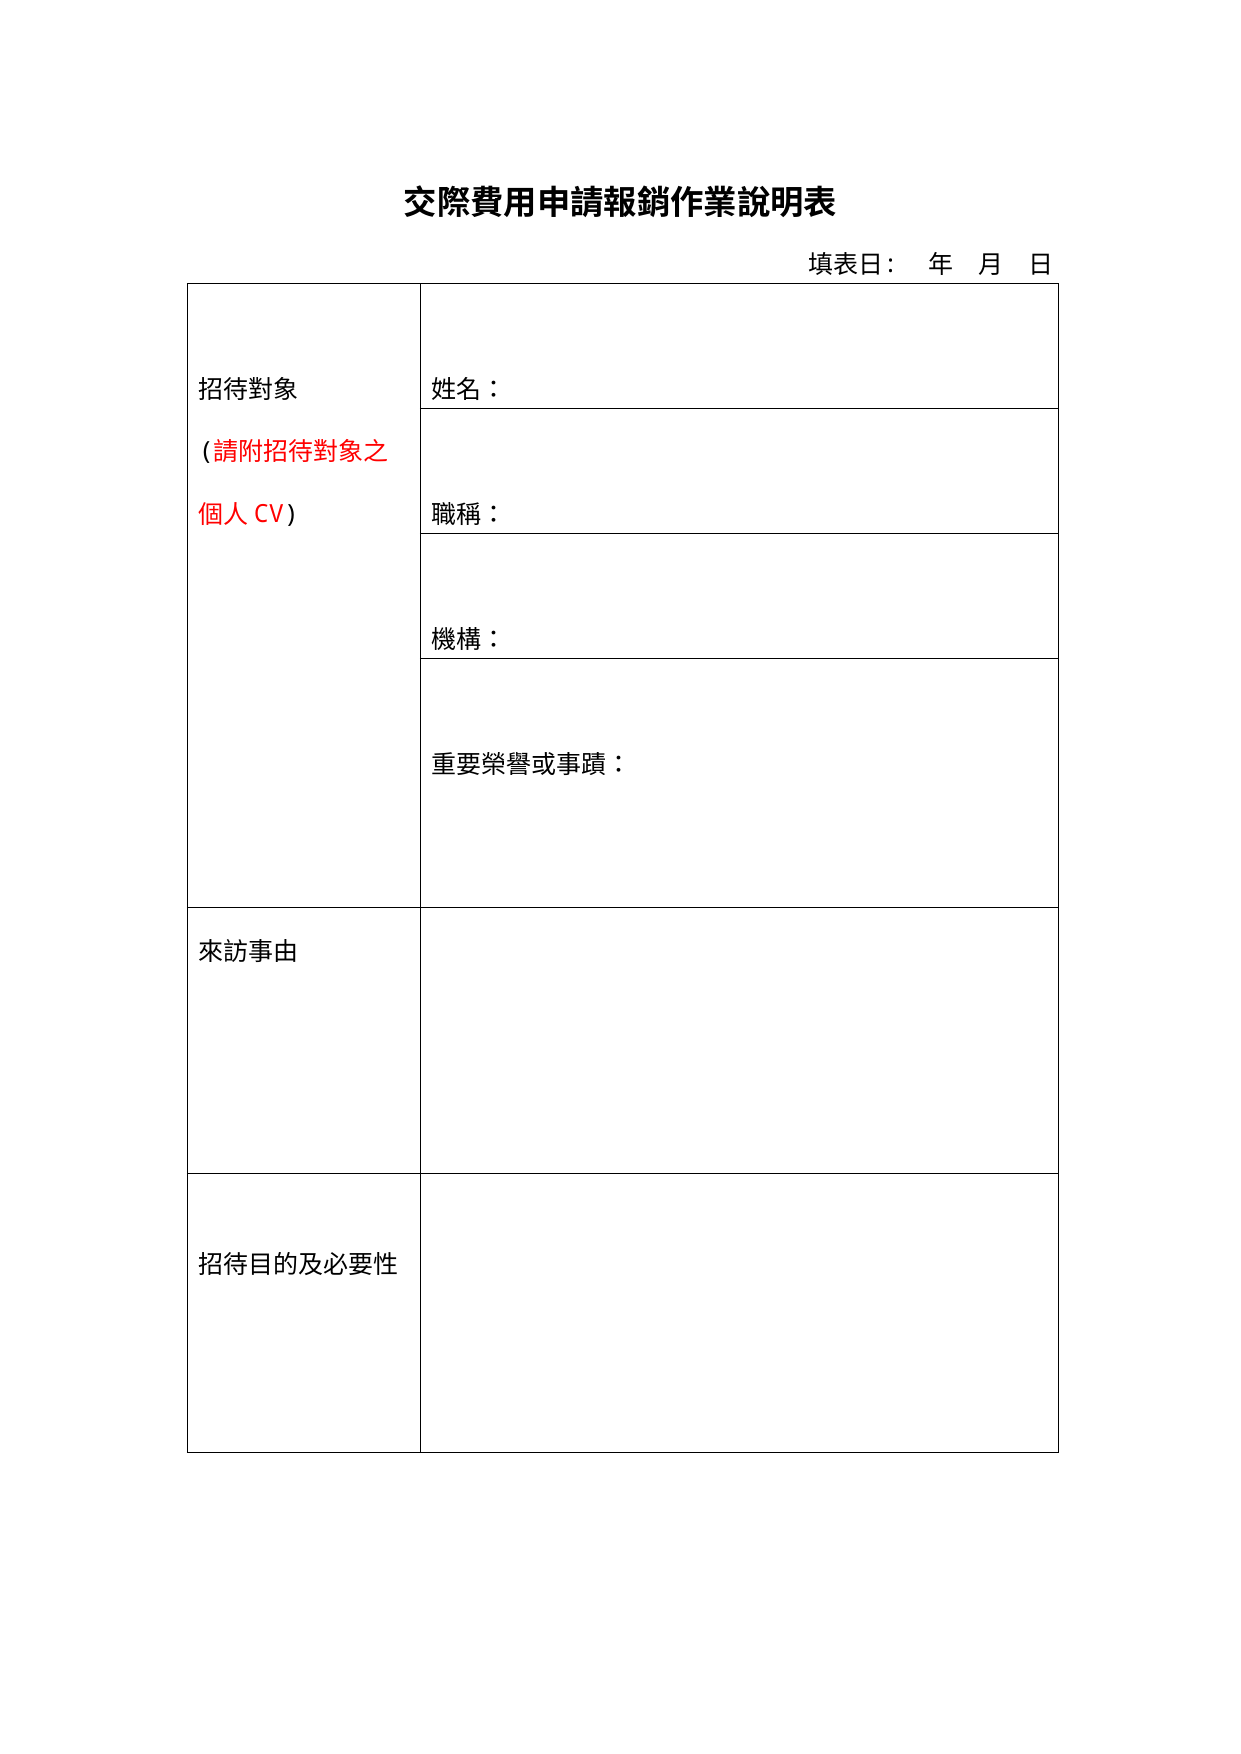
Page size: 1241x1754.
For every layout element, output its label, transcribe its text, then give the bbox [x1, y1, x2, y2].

text 填表日: 年 月 日 [187, 221, 1053, 283]
table_cell [421, 1174, 1058, 1452]
table_cell 機構： [421, 534, 1058, 658]
table_header 姓名： [421, 284, 1058, 408]
text 交際費用申請報銷作業說明表 [187, 158, 1053, 221]
table_cell 來訪事由 [188, 908, 420, 1173]
table_cell 重要榮譽或事蹟： [421, 659, 1058, 907]
table_header 招待對象 (請附招待對象之個人CV) [188, 284, 420, 907]
table_cell [421, 908, 1058, 1173]
table_cell 職稱： [421, 409, 1058, 533]
table_cell 招待目的及必要性 [188, 1174, 420, 1452]
